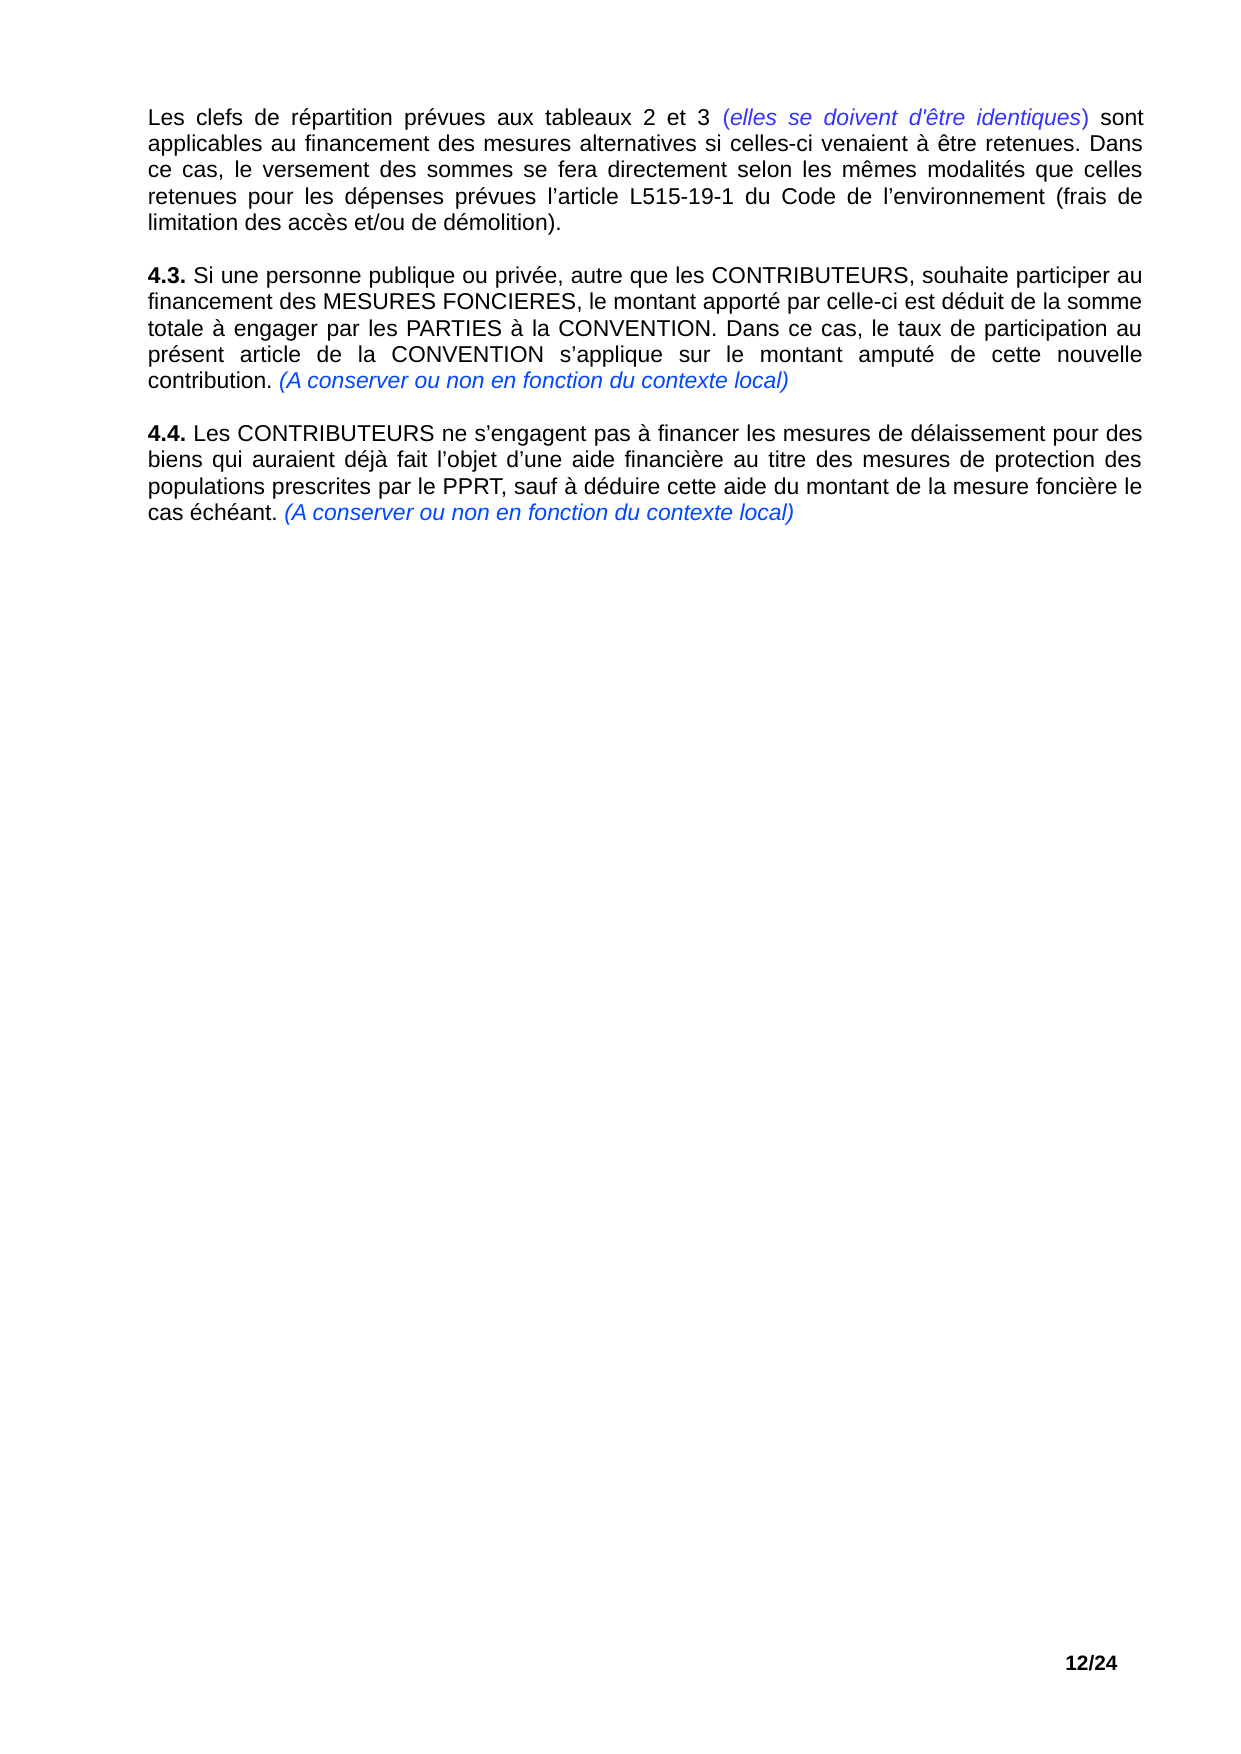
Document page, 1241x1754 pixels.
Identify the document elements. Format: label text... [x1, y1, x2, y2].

text 4.4. Les CONTRIBUTEURS ne s’engagent pas à financer les mesures de délaissement pour des biens qui auraient déjà fait l’objet d’une aide financière au titre des mesures de protection des populations prescrites par le PPRT, sauf à déduire cette aide du montant de la mesure foncière le cas échéant. (A conserver ou non en fonction du contexte local) [148, 420, 1144, 525]
text 4.3. Si une personne publique ou privée, autre que les CONTRIBUTEURS, souhaite participer au financement des MESURES FONCIERES, le montant apporté par celle-ci est déduit de la somme totale à engager par les PARTIES à la CONVENTION. Dans ce cas, le taux de participation au présent article de la CONVENTION s’applique sur le montant amputé de cette nouvelle contribution. (A conserver ou non en fonction du contexte local) [148, 262, 1144, 394]
text Les clefs de répartition prévues aux tableaux 2 et 3 (elles se doivent d'être identiques) sont applicables au financement des mesures alternatives si celles-ci venaient à être retenues. Dans ce cas, le versement des sommes se fera directement selon les mêmes modalités que celles retenues pour les dépenses prévues l’article L515-19-1 du Code de l’environnement (frais de limitation des accès et/ou de démolition). [148, 104, 1144, 236]
